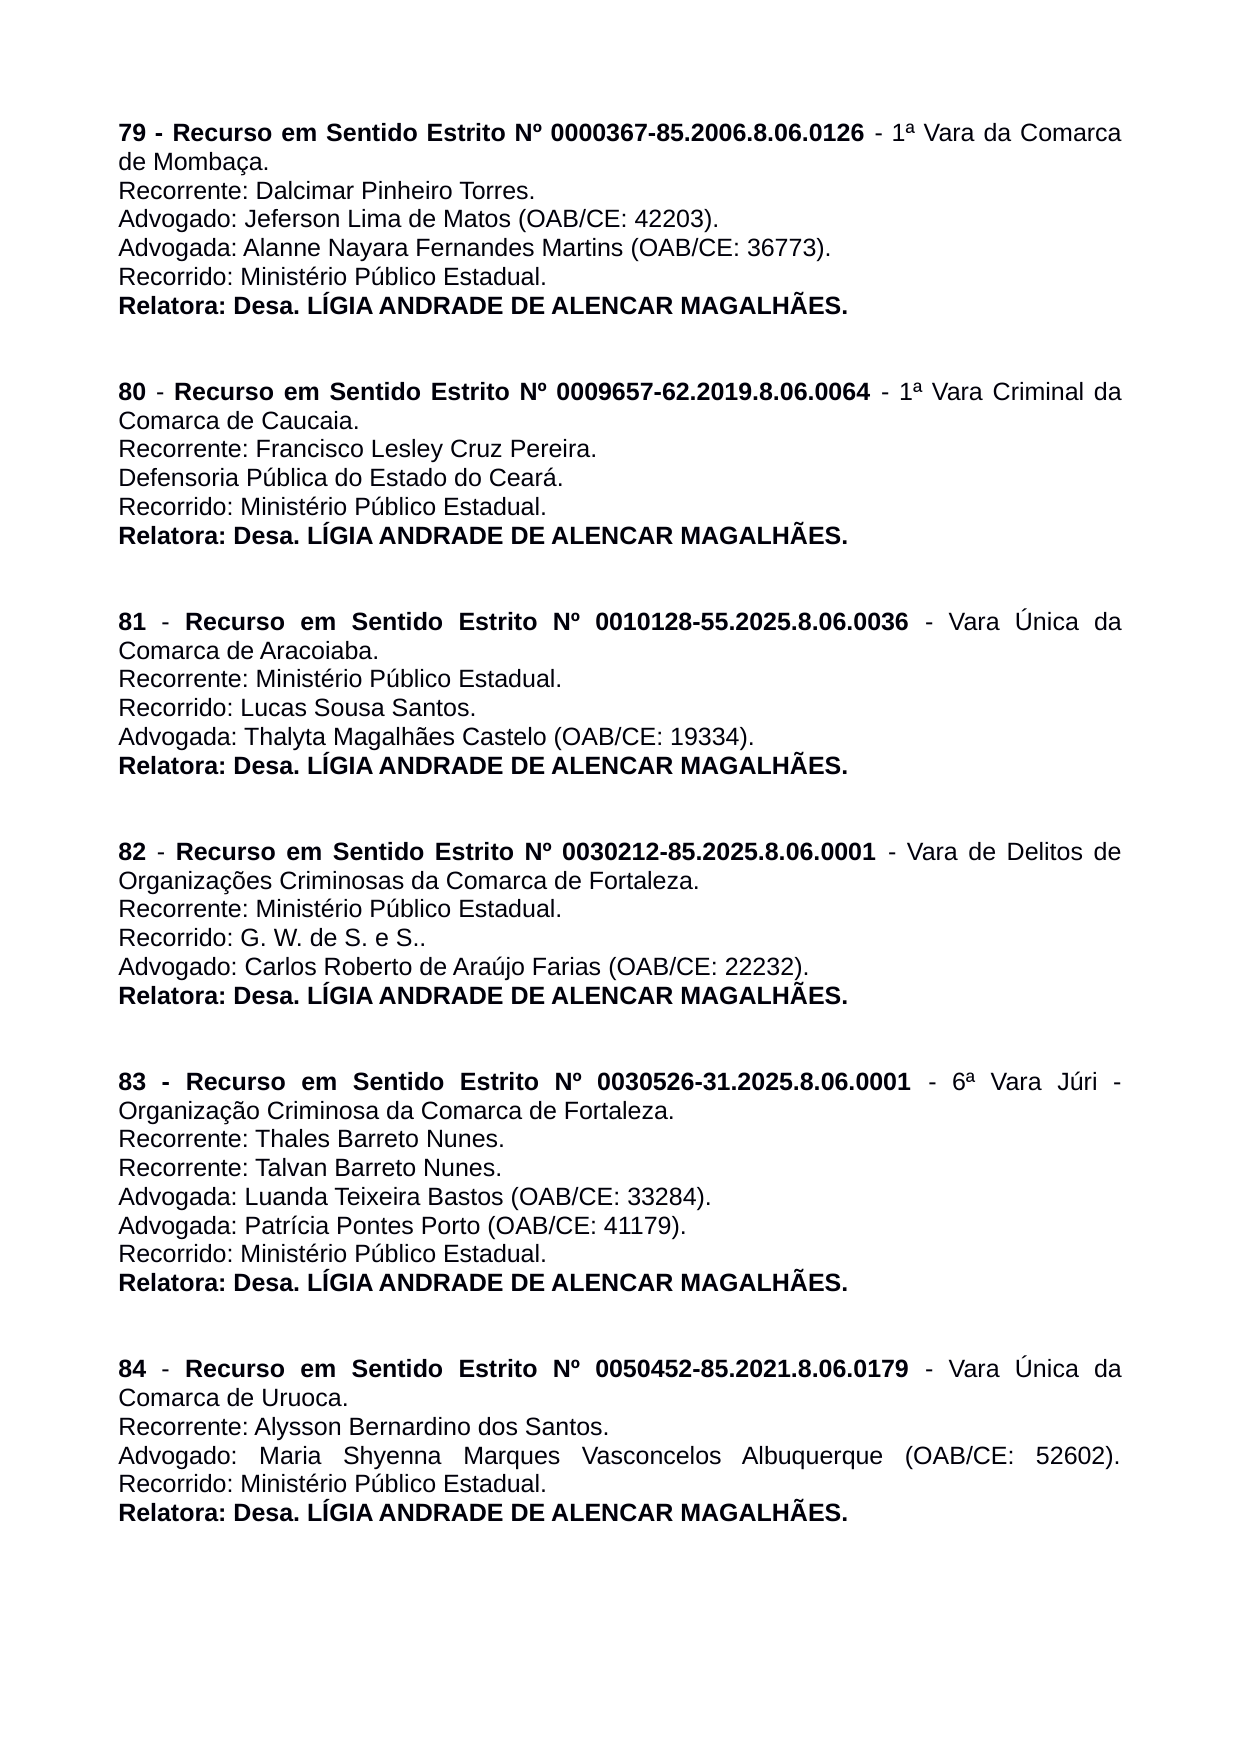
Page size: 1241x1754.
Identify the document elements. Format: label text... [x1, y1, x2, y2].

text Recorrente: Dalcimar Pinheiro Torres. [118, 176, 1122, 204]
text 81 - Recurso em Sentido Estrito Nº 0010128-55.2025.8.06.0036 - Vara Única da Comarca de Aracoiaba. [118, 607, 1122, 664]
text Advogada: Luanda Teixeira Bastos (OAB/CE: 33284). [118, 1182, 1122, 1211]
text 80 - Recurso em Sentido Estrito Nº 0009657-62.2019.8.06.0064 - 1ª Vara Criminal da Comarca de Caucaia. [118, 377, 1122, 434]
text Recorrente: Talvan Barreto Nunes. [118, 1153, 1122, 1182]
text Relatora: Desa. LÍGIA ANDRADE DE ALENCAR MAGALHÃES. [118, 521, 1122, 549]
text Recorrente: Ministério Público Estadual. [118, 664, 1122, 693]
text Recorrente: Ministério Público Estadual. [118, 894, 1122, 923]
text Advogada: Alanne Nayara Fernandes Martins (OAB/CE: 36773). [118, 233, 1122, 262]
text Recorrido: Ministério Público Estadual. [118, 492, 1122, 521]
text Recorrido: G. W. de S. e S.. [118, 923, 1122, 952]
text 79 - Recurso em Sentido Estrito Nº 0000367-85.2006.8.06.0126 - 1ª Vara da Comarca de Mombaça. [118, 118, 1122, 176]
text Relatora: Desa. LÍGIA ANDRADE DE ALENCAR MAGALHÃES. [118, 1498, 1122, 1527]
text Relatora: Desa. LÍGIA ANDRADE DE ALENCAR MAGALHÃES. [118, 751, 1122, 779]
text Recorrente: Thales Barreto Nunes. [118, 1124, 1122, 1153]
text Relatora: Desa. LÍGIA ANDRADE DE ALENCAR MAGALHÃES. [118, 1268, 1122, 1297]
text Recorrente: Francisco Lesley Cruz Pereira. [118, 434, 1122, 463]
text Recorrente: Alysson Bernardino dos Santos. [118, 1412, 1122, 1441]
text 83 - Recurso em Sentido Estrito Nº 0030526-31.2025.8.06.0001 - 6ª Vara Júri - Organização Criminosa da Comarca de Fortaleza. [118, 1067, 1122, 1124]
text Advogado: Maria Shyenna Marques Vasconcelos Albuquerque (OAB/CE: 52602). Recorrido: Ministério Público Estadual. [118, 1441, 1122, 1498]
text Advogado: Jeferson Lima de Matos (OAB/CE: 42203). [118, 204, 1122, 233]
text 84 - Recurso em Sentido Estrito Nº 0050452-85.2021.8.06.0179 - Vara Única da Comarca de Uruoca. [118, 1354, 1122, 1412]
text Relatora: Desa. LÍGIA ANDRADE DE ALENCAR MAGALHÃES. [118, 291, 1122, 319]
text Advogada: Thalyta Magalhães Castelo (OAB/CE: 19334). [118, 722, 1122, 751]
text Recorrido: Ministério Público Estadual. [118, 1239, 1122, 1268]
text Relatora: Desa. LÍGIA ANDRADE DE ALENCAR MAGALHÃES. [118, 981, 1122, 1009]
text Recorrido: Ministério Público Estadual. [118, 262, 1122, 291]
text 82 - Recurso em Sentido Estrito Nº 0030212-85.2025.8.06.0001 - Vara de Delitos de Organizações Criminosas da Comarca de Fortaleza. [118, 837, 1122, 894]
text Recorrido: Lucas Sousa Santos. [118, 693, 1122, 722]
text Advogada: Patrícia Pontes Porto (OAB/CE: 41179). [118, 1211, 1122, 1239]
text Defensoria Pública do Estado do Ceará. [118, 463, 1122, 492]
text Advogado: Carlos Roberto de Araújo Farias (OAB/CE: 22232). [118, 952, 1122, 981]
